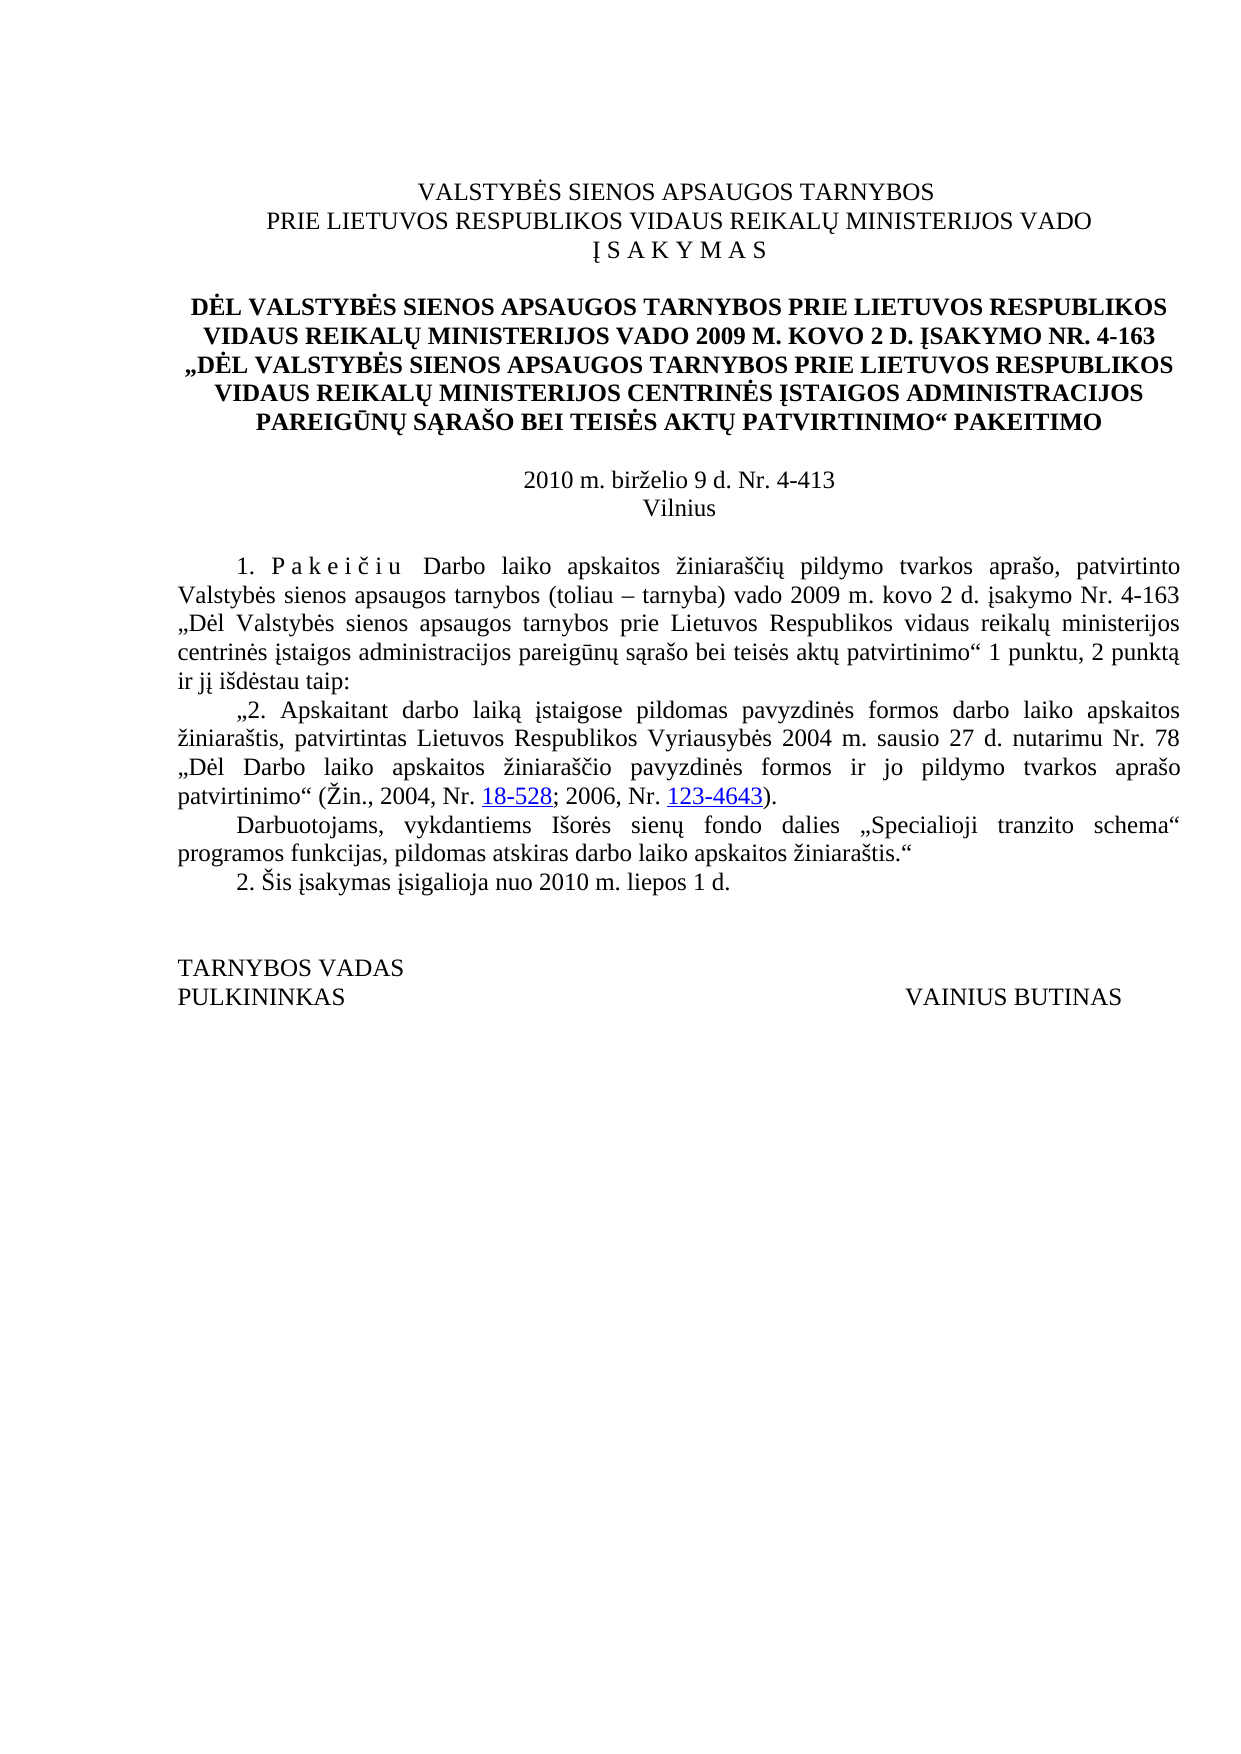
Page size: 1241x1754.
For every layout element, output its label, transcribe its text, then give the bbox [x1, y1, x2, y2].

text DĖL VALSTYBĖS SIENOS APSAUGOS TARNYBOS PRIE LIETUVOS RESPUBLIKOS VIDAUS REIKALŲ MINISTERIJOS VADO 2009 M. KOVO 2 D. ĮSAKYMO Nr. 4-163 „DĖL VALSTYBĖS SIENOS APSAUGOS TARNYBOS PRIE LIETUVOS RESPUBLIKOS VIDAUS REIKALŲ MINISTERIJOS CENTRINĖS ĮSTAIGOS ADMINISTRACIJOS PAREIGŪNŲ SĄRAŠO BEI TEISĖS AKTŲ PATVIRTINIMO“ PAKEITIMO [177, 292, 1181, 436]
text ĮSAKYMAS [177, 235, 1181, 263]
text 1. Pakeičiu Darbo laiko apskaitos žiniaraščių pildymo tvarkos aprašo, patvirtinto Valstybės sienos apsaugos tarnybos (toliau – tarnyba) vado 2009 m. kovo 2 d. įsakymo Nr. 4-163 „Dėl Valstybės sienos apsaugos tarnybos prie Lietuvos Respublikos vidaus reikalų ministerijos centrinės įstaigos administracijos pareigūnų sąrašo bei teisės aktų patvirtinimo“ 1 punktu, 2 punktą ir jį išdėstau taip: [177, 551, 1181, 695]
text PRIE LIETUVOS RESPUBLIKOS VIDAUS REIKALŲ MINISTERIJOS VADO [177, 206, 1181, 235]
text Vilnius [177, 493, 1181, 522]
text „2. Apskaitant darbo laiką įstaigose pildomas pavyzdinės formos darbo laiko apskaitos žiniaraštis, patvirtintas Lietuvos Respublikos Vyriausybės 2004 m. sausio 27 d. nutarimu Nr. 78 „Dėl Darbo laiko apskaitos žiniaraščio pavyzdinės formos ir jo pildymo tvarkos aprašo patvirtinimo“ (Žin., 2004, Nr. 18-528; 2006, Nr. 123-4643). [177, 695, 1181, 810]
text 2. Šis įsakymas įsigalioja nuo 2010 m. liepos 1 d. [177, 867, 1181, 896]
text 2010 m. birželio 9 d. Nr. 4-413 [177, 465, 1181, 493]
text pulkininkas Vainius Butinas [177, 982, 1181, 1011]
text VALSTYBĖS SIENOS APSAUGOS TARNYBOS [177, 177, 1181, 206]
text Darbuotojams, vykdantiems Išorės sienų fondo dalies „Specialioji tranzito schema“ programos funkcijas, pildomas atskiras darbo laiko apskaitos žiniaraštis.“ [177, 810, 1181, 867]
text Tarnybos vadas [177, 953, 1181, 982]
